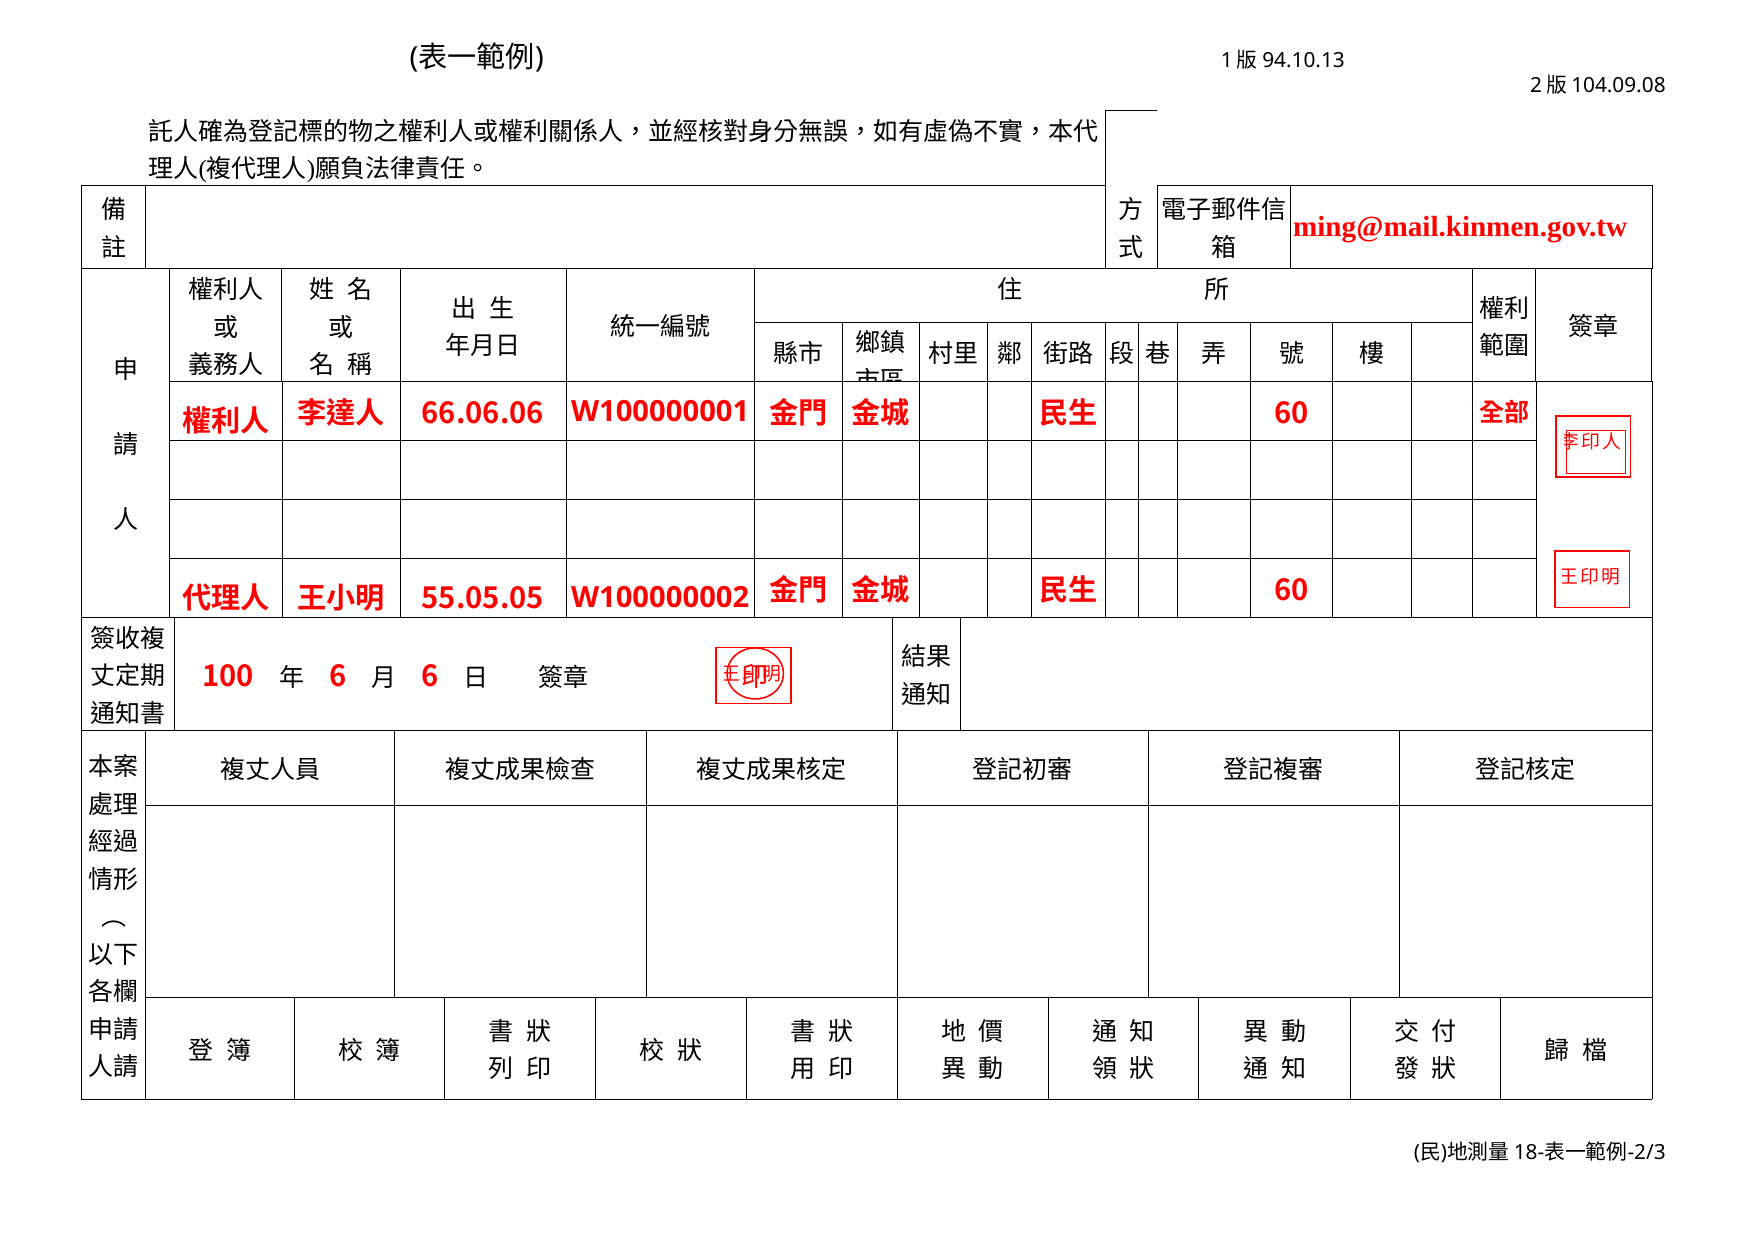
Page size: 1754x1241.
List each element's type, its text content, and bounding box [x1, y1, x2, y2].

table_cell W100000001 [567, 382, 754, 440]
table_cell [988, 500, 1031, 558]
table_cell [1537, 382, 1652, 617]
table_cell [755, 441, 842, 499]
table_cell [1178, 500, 1250, 558]
table_cell [697, 618, 892, 730]
table_cell [146, 806, 394, 997]
table_cell 60 [1251, 382, 1332, 440]
table_cell [1032, 441, 1105, 499]
table_cell 複丈成果檢查 [395, 731, 646, 805]
table_cell 簽章 [1536, 269, 1651, 381]
table_cell 60 [1251, 559, 1332, 617]
table_cell 申 請 人 [82, 269, 169, 617]
table_cell [1333, 441, 1411, 499]
table_cell 段 [1106, 323, 1138, 381]
table_cell [146, 186, 1105, 268]
table_cell [988, 382, 1031, 440]
table_cell [1106, 441, 1138, 499]
table_cell [1106, 559, 1138, 617]
table_cell 交 付 發 狀 [1351, 998, 1500, 1099]
table_cell 100 年 6 月 6 日 簽章 [175, 618, 697, 730]
table_cell 統一編號 [567, 269, 754, 381]
table_cell 金城 [843, 559, 919, 617]
table_cell [401, 441, 566, 499]
table_cell [1178, 559, 1250, 617]
table_cell 複丈人員 [146, 731, 394, 805]
table_cell 地 價 異 動 [898, 998, 1048, 1099]
table_cell 鄰 [988, 323, 1031, 381]
table_cell 全部 [1473, 382, 1536, 440]
table_cell [920, 500, 987, 558]
table_cell [843, 441, 919, 499]
table_cell [755, 500, 842, 558]
table_cell [283, 441, 400, 499]
table_cell 書 狀 用 印 [747, 998, 897, 1099]
table_cell [920, 559, 987, 617]
table_cell 樓 [1333, 323, 1411, 381]
table_cell 歸 檔 [1501, 998, 1652, 1099]
table_cell 本案處理經過情形︵ 以下各欄 申請人請勿填寫 ︶ [82, 731, 145, 1099]
table_cell [988, 441, 1031, 499]
table_cell [988, 559, 1031, 617]
table_cell [81, 110, 145, 185]
table_cell [1412, 382, 1472, 440]
table_cell [843, 500, 919, 558]
table_cell 66.06.06 [401, 382, 566, 440]
table_cell 金門 [755, 559, 842, 617]
table_cell [1412, 441, 1472, 499]
table_cell 方式 [1106, 111, 1157, 268]
table_cell [1106, 382, 1138, 440]
table_cell [1106, 500, 1138, 558]
table_cell [567, 500, 754, 558]
table_cell [647, 806, 897, 997]
table_cell [1333, 382, 1411, 440]
table_cell 登 簿 [146, 998, 294, 1099]
table_cell 異 動 通 知 [1199, 998, 1350, 1099]
table_cell [1333, 500, 1411, 558]
table_cell [1178, 382, 1250, 440]
table_cell 代理人 [170, 559, 282, 617]
table_cell 簽收複丈定期通知書 [82, 618, 174, 730]
table_cell [1412, 559, 1472, 617]
table_cell 巷 [1139, 323, 1177, 381]
table_cell 縣市 [755, 323, 842, 381]
table_cell [1400, 806, 1652, 997]
table_cell [1473, 441, 1536, 499]
table_cell 街路 [1032, 323, 1105, 381]
table_cell [1412, 500, 1472, 558]
table_cell [1139, 382, 1177, 440]
table_cell [283, 500, 400, 558]
table_cell 校 簿 [295, 998, 444, 1099]
table_cell 弄 [1178, 323, 1250, 381]
table_cell [1290, 110, 1652, 185]
table_cell 電子郵件信箱 [1158, 186, 1290, 268]
table_cell [1251, 441, 1332, 499]
table_cell [401, 500, 566, 558]
table_cell [961, 618, 1652, 730]
table_cell [170, 500, 282, 558]
table_cell [1473, 559, 1536, 617]
table_cell 民生 [1032, 382, 1105, 440]
table_cell [898, 806, 1148, 997]
table_cell [1333, 559, 1411, 617]
table_cell 權利人 或 義務人 [170, 269, 281, 381]
table_cell 備 註 [82, 186, 145, 268]
table_cell 姓 名 或 名 稱 [282, 269, 400, 381]
table_cell 村里 [920, 323, 987, 381]
table_cell 出 生 年月日 [401, 269, 566, 381]
table_cell 號 [1251, 323, 1332, 381]
table_cell [1178, 441, 1250, 499]
table_cell [920, 441, 987, 499]
table_cell 金門 [755, 382, 842, 440]
table_cell W100000002 [567, 559, 754, 617]
table_cell 複丈成果核定 [647, 731, 897, 805]
table_cell [1139, 559, 1177, 617]
table_cell 權利 範圍 [1473, 269, 1535, 381]
table_cell [1251, 500, 1332, 558]
table_cell 金城 [843, 382, 919, 440]
table_cell [1157, 110, 1290, 185]
table_cell [920, 382, 987, 440]
table_cell [395, 806, 646, 997]
table_cell 書 狀 列 印 [445, 998, 595, 1099]
table_cell 本土地複丈及標示變更登記案之申請委託 王小明 代理( 複代理）及指界認章。委託人確為登記標的物之權利人或權利關係人，並經核對身分無誤，如有虛偽不實，本代理人(複代理人)願負法律責任。 [145, 110, 1105, 185]
table_cell 民生 [1032, 559, 1105, 617]
table_cell 王小明 [283, 559, 400, 617]
table_cell [1473, 500, 1536, 558]
table_cell [1032, 500, 1105, 558]
table_cell [1139, 500, 1177, 558]
table_cell 校 狀 [596, 998, 746, 1099]
table_cell [567, 441, 754, 499]
table_cell [1149, 806, 1399, 997]
table_cell [170, 441, 282, 499]
table_cell 結果通知 [893, 618, 960, 730]
table_cell 55.05.05 [401, 559, 566, 617]
table_cell 登記複審 [1149, 731, 1399, 805]
table_cell [1139, 441, 1177, 499]
table_cell [1412, 323, 1472, 381]
table_cell 鄉鎮 市區 [843, 323, 919, 381]
table_cell 李達人 [283, 382, 400, 440]
table_cell 登記初審 [898, 731, 1148, 805]
table_cell 登記核定 [1400, 731, 1652, 805]
table_cell 通 知 領 狀 [1049, 998, 1198, 1099]
table_cell ming@mail.kinmen.gov.tw [1291, 186, 1652, 268]
table_cell 住 所 [755, 269, 1472, 322]
table_cell 權利人 [170, 382, 282, 440]
